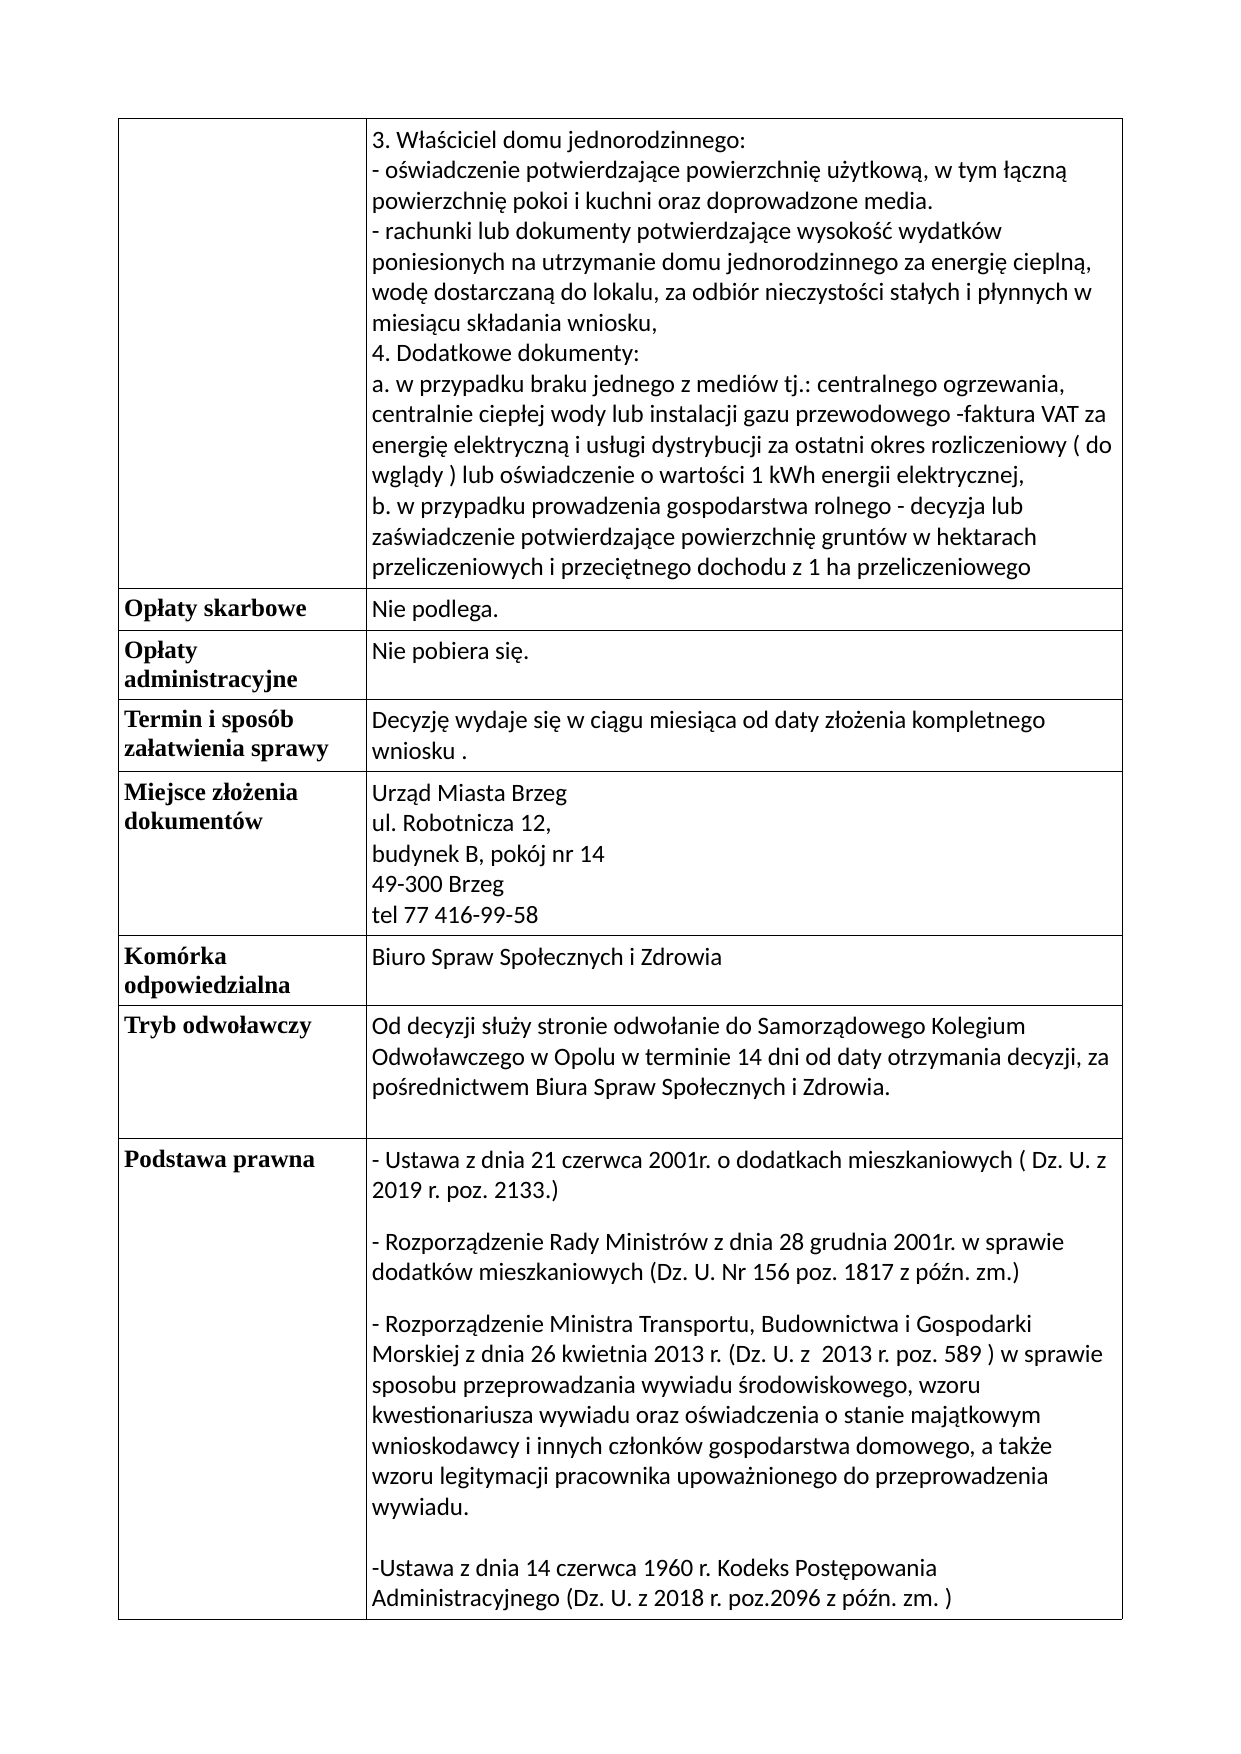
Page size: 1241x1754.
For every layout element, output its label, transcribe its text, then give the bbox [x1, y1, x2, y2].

table_cell Decyzję wydaje się w ciągu miesiąca od daty złożenia kompletnego wniosku . [367, 700, 1122, 771]
table_cell Biuro Spraw Społecznych i Zdrowia [367, 936, 1122, 1004]
table_cell Podstawa prawna [119, 1139, 366, 1619]
table_cell Tryb odwoławczy [119, 1006, 366, 1138]
table_cell Od decyzji służy stronie odwołanie do Samorządowego Kolegium Odwoławczego w Opolu w terminie 14 dni od daty otrzymania decyzji, za pośrednictwem Biura Spraw Społecznych i Zdrowia. [367, 1006, 1122, 1138]
table_cell Urząd Miasta Brzeg ul. Robotnicza 12, budynek B, pokój nr 14 49-300 Brzeg tel 77 416-99-58 [367, 772, 1122, 935]
table_cell 3. Właściciel domu jednorodzinnego: - oświadczenie potwierdzające powierzchnię użytkową, w tym łączną powierzchnię pokoi i kuchni oraz doprowadzone media. - rachunki lub dokumenty potwierdzające wysokość wydatków poniesionych na utrzymanie domu jednorodzinnego za energię cieplną, wodę dostarczaną do lokalu, za odbiór nieczystości stałych i płynnych w miesiącu składania wniosku, 4. Dodatkowe dokumenty: a. w przypadku braku jednego z mediów tj.: centralnego ogrzewania, centralnie ciepłej wody lub instalacji gazu przewodowego -faktura VAT za energię elektryczną i usługi dystrybucji za ostatni okres rozliczeniowy ( do wglądy ) lub oświadczenie o wartości 1 kWh energii elektrycznej, b. w przypadku prowadzenia gospodarstwa rolnego - decyzja lub zaświadczenie potwierdzające powierzchnię gruntów w hektarach przeliczeniowych i przeciętnego dochodu z 1 ha przeliczeniowego [367, 119, 1122, 587]
table_cell [119, 119, 366, 587]
table_cell Miejsce złożenia dokumentów [119, 772, 366, 935]
table_cell - Ustawa z dnia 21 czerwca 2001r. o dodatkach mieszkaniowych ( Dz. U. z 2019 r. poz. 2133.) - Rozporządzenie Rady Ministrów z dnia 28 grudnia 2001r. w sprawie dodatków mieszkaniowych (Dz. U. Nr 156 poz. 1817 z późn. zm.) - Rozporządzenie Ministra Transportu, Budownictwa i Gospodarki Morskiej z dnia 26 kwietnia 2013 r. (Dz. U. z 2013 r. poz. 589 ) w sprawie sposobu przeprowadzania wywiadu środowiskowego, wzoru kwestionariusza wywiadu oraz oświadczenia o stanie majątkowym wnioskodawcy i innych członków gospodarstwa domowego, a także wzoru legitymacji pracownika upoważnionego do przeprowadzenia wywiadu. -Ustawa z dnia 14 czerwca 1960 r. Kodeks Postępowania Administracyjnego (Dz. U. z 2018 r. poz.2096 z późn. zm. ) [367, 1139, 1122, 1619]
table_cell Komórka odpowiedzialna [119, 936, 366, 1004]
table_cell Opłaty administracyjne [119, 631, 366, 699]
table_cell Termin i sposób załatwienia sprawy [119, 700, 366, 771]
table_cell Nie podlega. [367, 589, 1122, 629]
table_cell Nie pobiera się. [367, 631, 1122, 699]
table_cell Opłaty skarbowe [119, 589, 366, 629]
